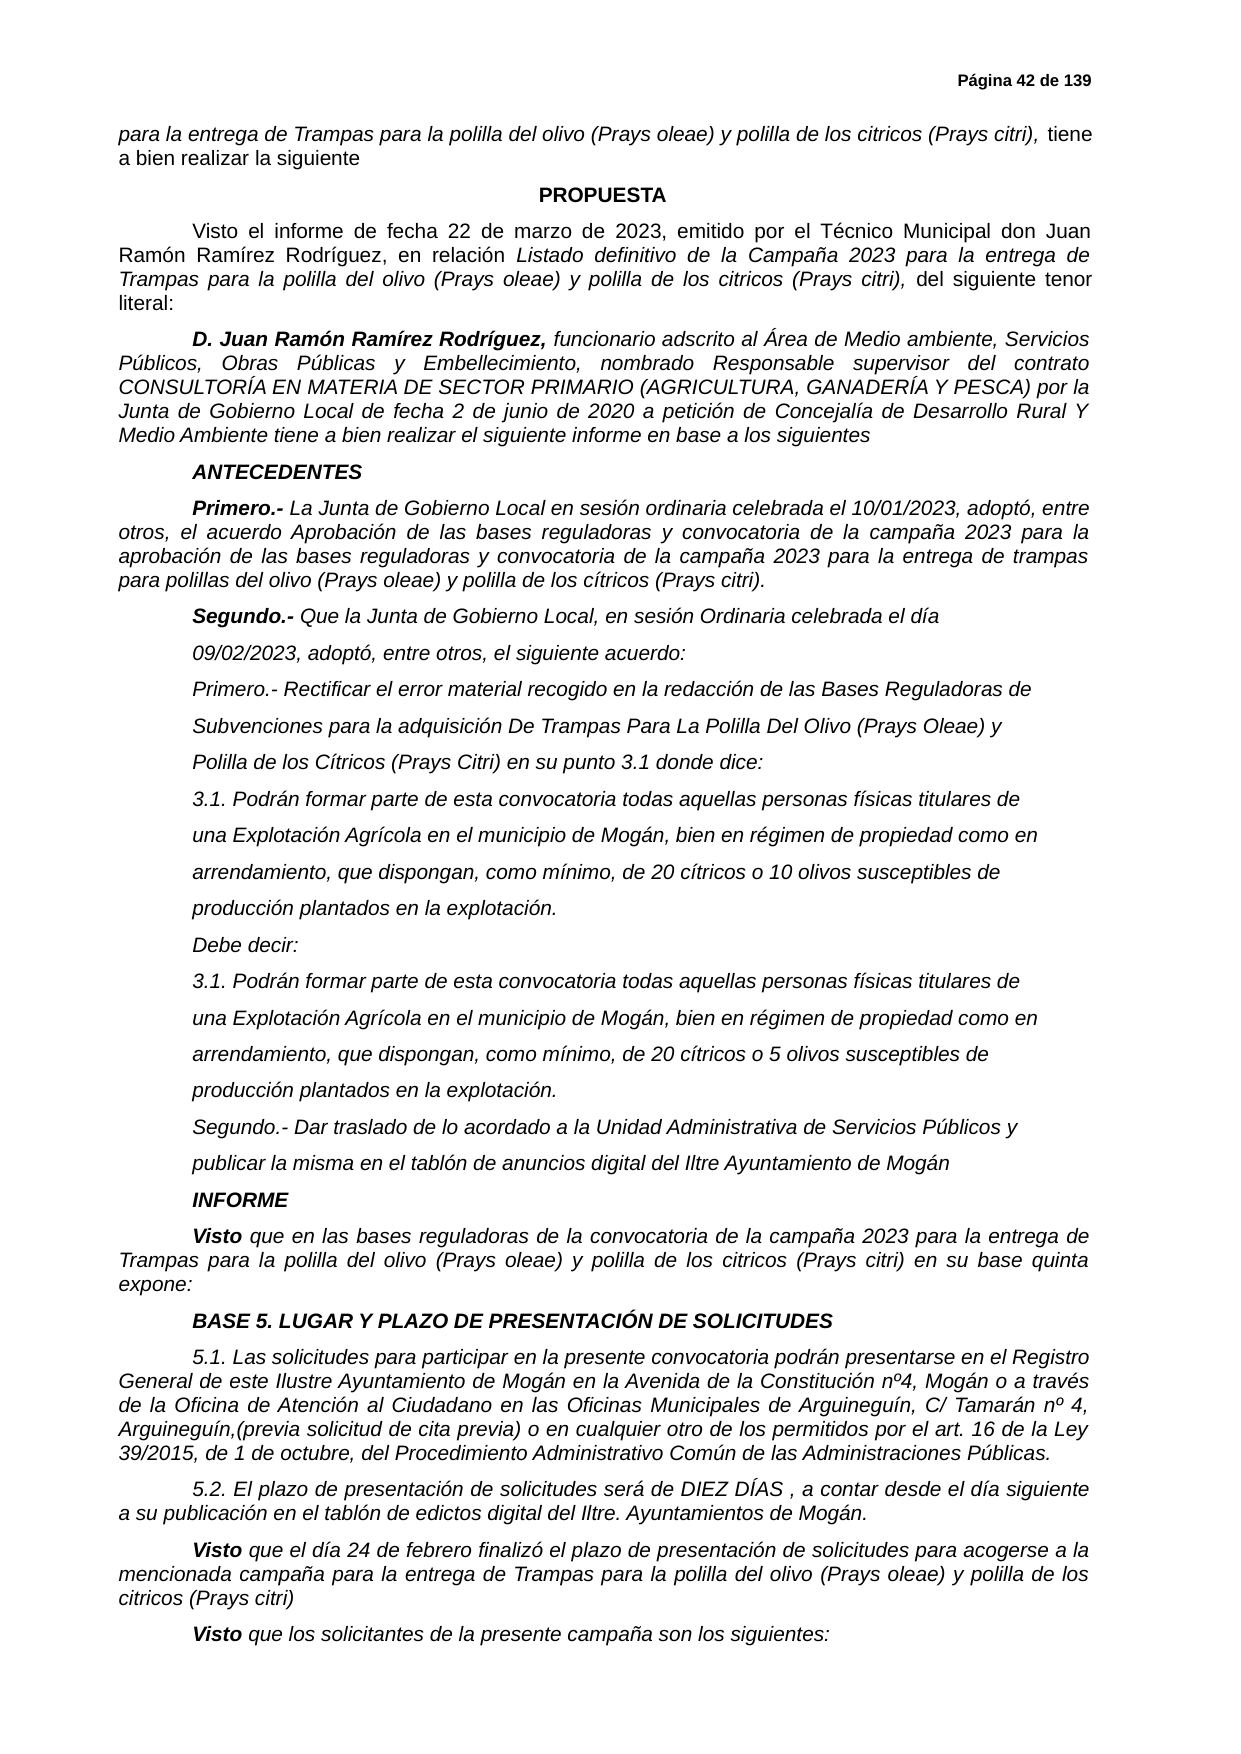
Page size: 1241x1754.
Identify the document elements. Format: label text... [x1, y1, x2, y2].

text 5.1. Las solicitudes para participar en la presente convocatoria podrán presentarse en el Registro General de este Ilustre Ayuntamiento de Mogán en la Avenida de la Constitución nº4, Mogán o a través de la Oficina de Atención al Ciudadano en las Oficinas Municipales de Arguineguín, C/ Tamarán nº 4, Arguineguín,(previa solicitud de cita previa) o en cualquier otro de los permitidos por el art. 16 de la Ley 39/2015, de 1 de octubre, del Procedimiento Administrativo Común de las Administraciones Públicas. [118, 1345, 1092, 1465]
text una Explotación Agrícola en el municipio de Mogán, bien en régimen de propiedad como en [118, 823, 1092, 847]
text 3.1. Podrán formar parte de esta convocatoria todas aquellas personas físicas titulares de [118, 787, 1092, 811]
text Primero.- La Junta de Gobierno Local en sesión ordinaria celebrada el 10/01/2023, adoptó, entre otros, el acuerdo Aprobación de las bases reguladoras y convocatoria de la campaña 2023 para la aprobación de las bases reguladoras y convocatoria de la campaña 2023 para la entrega de trampas para polillas del olivo (Prays oleae) y polilla de los cítricos (Prays citri). [118, 496, 1092, 592]
text Visto que en las bases reguladoras de la convocatoria de la campaña 2023 para la entrega de Trampas para la polilla del olivo (Prays oleae) y polilla de los citricos (Prays citri) en su base quinta expone: [118, 1224, 1092, 1296]
text Debe decir: [118, 932, 1092, 956]
text INFORME [118, 1188, 1092, 1212]
text producción plantados en la explotación. [118, 1078, 1092, 1102]
text producción plantados en la explotación. [118, 896, 1092, 920]
text Primero.- Rectificar el error material recogido en la redacción de las Bases Reguladoras de [118, 677, 1092, 701]
text Segundo.- Que la Junta de Gobierno Local, en sesión Ordinaria celebrada el día [118, 604, 1092, 628]
text Visto que el día 24 de febrero finalizó el plazo de presentación de solicitudes para acogerse a la mencionada campaña para la entrega de Trampas para la polilla del olivo (Prays oleae) y polilla de los citricos (Prays citri) [118, 1538, 1092, 1609]
text arrendamiento, que dispongan, como mínimo, de 20 cítricos o 5 olivos susceptibles de [118, 1042, 1092, 1066]
text ANTECEDENTES [118, 459, 1092, 483]
text arrendamiento, que dispongan, como mínimo, de 20 cítricos o 10 olivos susceptibles de [118, 859, 1092, 883]
text Visto que los solicitantes de la presente campaña son los siguientes: [118, 1622, 1092, 1646]
text 3.1. Podrán formar parte de esta convocatoria todas aquellas personas físicas titulares de [118, 969, 1092, 993]
text una Explotación Agrícola en el municipio de Mogán, bien en régimen de propiedad como en [118, 1005, 1092, 1029]
text Visto el informe de fecha 22 de marzo de 2023, emitido por el Técnico Municipal don Juan Ramón Ramírez Rodríguez, en relación Listado definitivo de la Campaña 2023 para la entrega de Trampas para la polilla del olivo (Prays oleae) y polilla de los citricos (Prays citri), del siguiente tenor literal: [118, 219, 1092, 315]
text para la entrega de Trampas para la polilla del olivo (Prays oleae) y polilla de los citricos (Prays citri), tiene a bien realizar la siguiente [118, 122, 1092, 170]
text Polilla de los Cítricos (Prays Citri) en su punto 3.1 donde dice: [118, 750, 1092, 774]
text Subvenciones para la adquisición De Trampas Para La Polilla Del Olivo (Prays Oleae) y [118, 714, 1092, 738]
text Segundo.- Dar traslado de lo acordado a la Unidad Administrativa de Servicios Públicos y [118, 1115, 1092, 1139]
text D. Juan Ramón Ramírez Rodríguez, funcionario adscrito al Área de Medio ambiente, Servicios Públicos, Obras Públicas y Embellecimiento, nombrado Responsable supervisor del contrato CONSULTORÍA EN MATERIA DE SECTOR PRIMARIO (AGRICULTURA, GANADERÍA Y PESCA) por la Junta de Gobierno Local de fecha 2 de junio de 2020 a petición de Concejalía de Desarrollo Rural Y Medio Ambiente tiene a bien realizar el siguiente informe en base a los siguientes [118, 327, 1092, 447]
text publicar la misma en el tablón de anuncios digital del Iltre Ayuntamiento de Mogán [118, 1151, 1092, 1175]
text PROPUESTA [118, 182, 1092, 206]
text BASE 5. LUGAR Y PLAZO DE PRESENTACIÓN DE SOLICITUDES [118, 1308, 1092, 1332]
text 09/02/2023, adoptó, entre otros, el siguiente acuerdo: [118, 641, 1092, 665]
text 5.2. El plazo de presentación de solicitudes será de DIEZ DÍAS , a contar desde el día siguiente a su publicación en el tablón de edictos digital del Iltre. Ayuntamientos de Mogán. [118, 1477, 1092, 1525]
